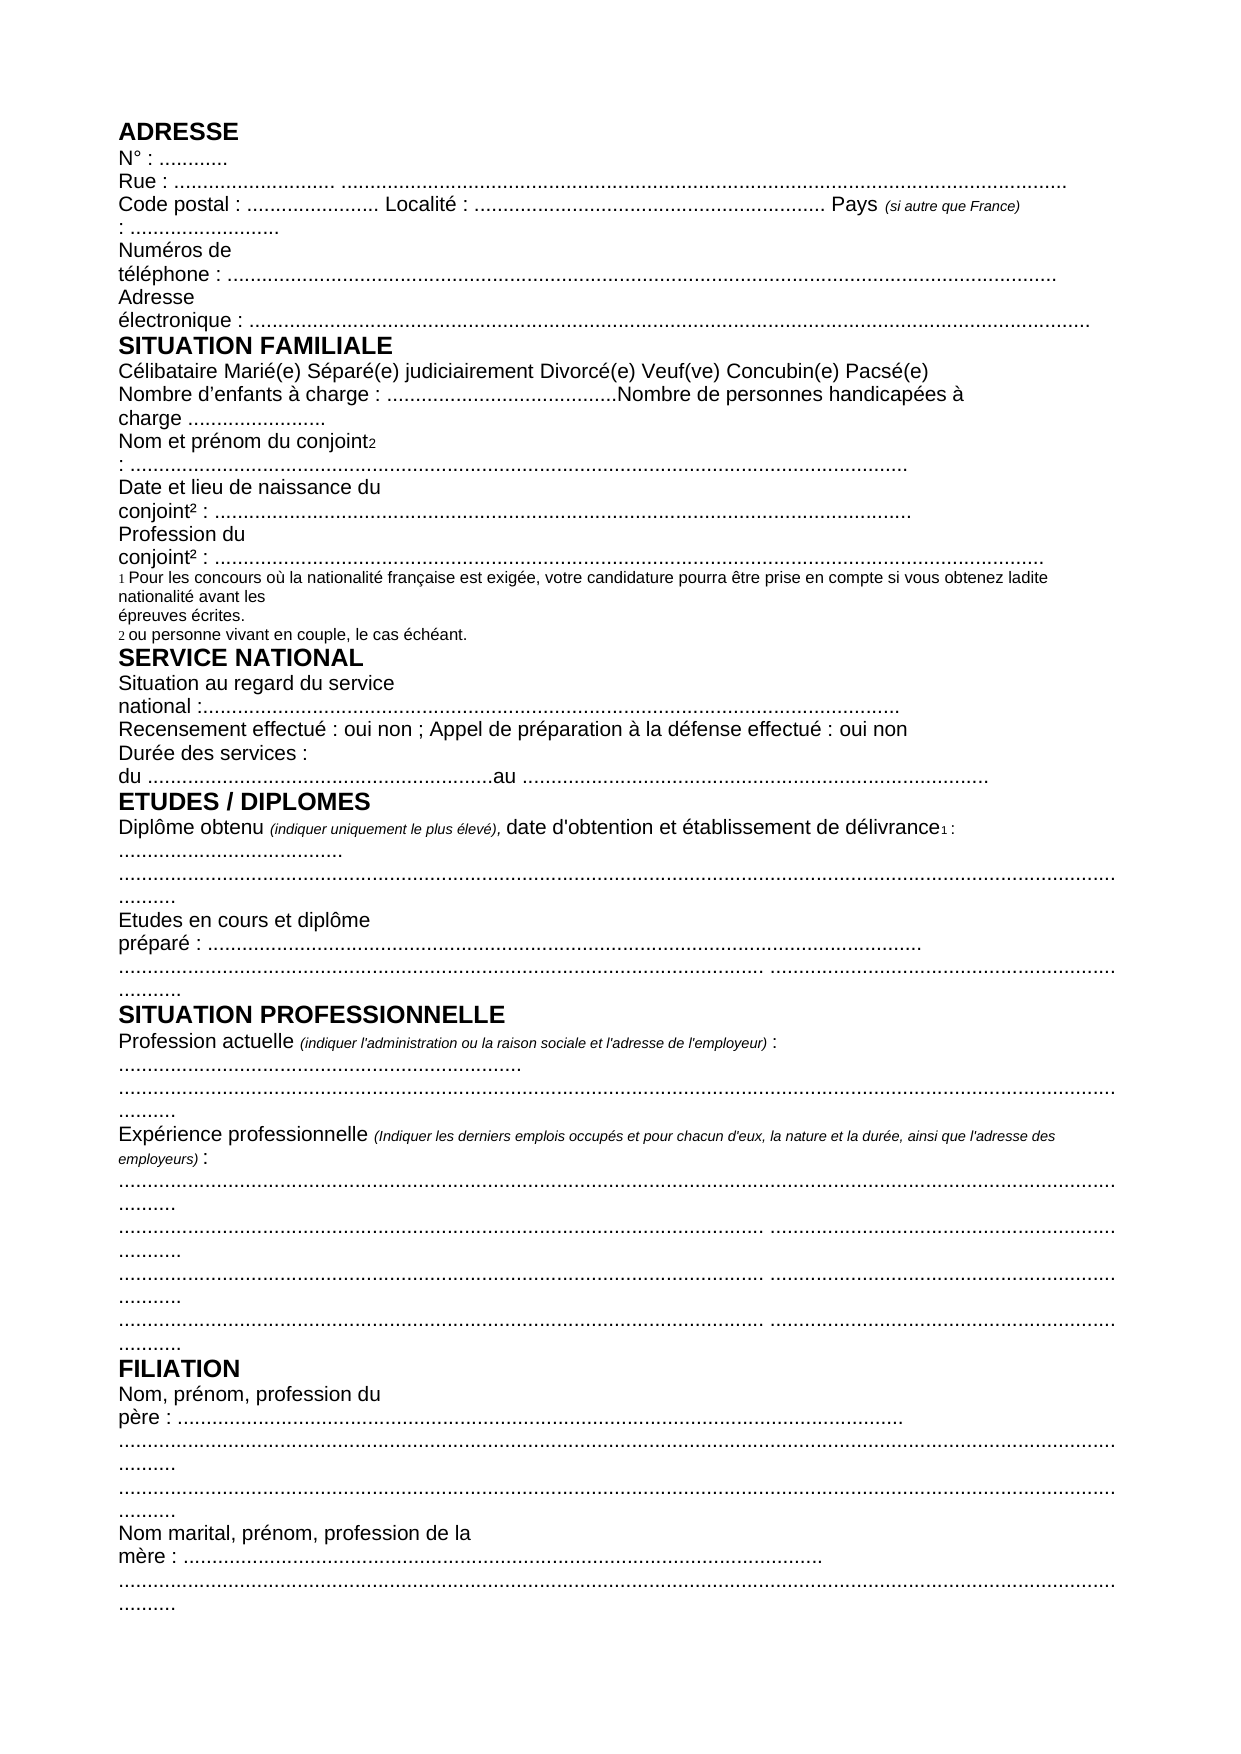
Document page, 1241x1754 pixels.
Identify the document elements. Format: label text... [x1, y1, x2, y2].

text Etudes en cours et diplôme préparé : ............................................................................................................................ [118, 908, 1122, 955]
text épreuves écrites. [118, 606, 1122, 625]
text 1 Pour les concours où la nationalité française est exigée, votre candidature pourra être prise en compte si vous obtenez ladite nationalité avant les [118, 569, 1122, 606]
text Diplôme obtenu (indiquer uniquement le plus élevé), date d'obtention et établissement de délivrance1 : ....................................... [118, 815, 1122, 862]
text Profession du conjoint² : ................................................................................................................................................ [118, 522, 1122, 569]
text ................................................................................................................ ....................................................................... [118, 1308, 1122, 1354]
text SITUATION PROFESSIONNELLE [118, 1001, 1122, 1029]
text ....................................................................................................................................................................................... [118, 1168, 1122, 1215]
text FILIATION [118, 1354, 1122, 1382]
text ....................................................................................................................................................................................... [118, 1475, 1122, 1522]
text ................................................................................................................ ....................................................................... [118, 955, 1122, 1001]
text Recensement effectué : oui non ; Appel de préparation à la défense effectué : oui non [118, 718, 1122, 741]
text Adresse électronique : .................................................................................................................................................. [118, 285, 1122, 332]
text ....................................................................................................................................................................................... [118, 1076, 1122, 1122]
text ................................................................................................................ ....................................................................... [118, 1215, 1122, 1261]
text Durée des services : du ............................................................au ................................................................................. [118, 741, 1122, 787]
text Célibataire Marié(e) Séparé(e) judiciairement Divorcé(e) Veuf(ve) Concubin(e) Pacsé(e) [118, 360, 1122, 383]
text Expérience professionnelle (Indiquer les derniers emplois occupés et pour chacun d'eux, la nature et la durée, ainsi que l'adresse des employeurs) : [118, 1122, 1122, 1168]
text SITUATION FAMILIALE [118, 332, 1122, 360]
text SERVICE NATIONAL [118, 643, 1122, 671]
text Nombre d’enfants à charge : ........................................Nombre de personnes handicapées à charge ........................ [118, 383, 1122, 429]
text Situation au regard du service national :......................................................................................................................... [118, 671, 1122, 718]
text ................................................................................................................ ....................................................................... [118, 1261, 1122, 1308]
text N° : ............ Rue : ............................ .............................................................................................................................. [118, 146, 1122, 192]
text ....................................................................................................................................................................................... [118, 862, 1122, 908]
text Nom, prénom, profession du père : .............................................................................................................................. [118, 1382, 1122, 1429]
text Nom et prénom du conjoint2 : ....................................................................................................................................... [118, 429, 1122, 476]
text ....................................................................................................................................................................................... [118, 1429, 1122, 1475]
text Date et lieu de naissance du conjoint² : ......................................................................................................................... [118, 476, 1122, 522]
text Profession actuelle (indiquer l'administration ou la raison sociale et l'adresse de l'employeur) : ...................................................................... [118, 1029, 1122, 1076]
text Code postal : ....................... Localité : ............................................................. Pays (si autre que France) : .......................... [118, 192, 1122, 239]
text Numéros de téléphone : ................................................................................................................................................ [118, 239, 1122, 285]
text 2 ou personne vivant en couple, le cas échéant. [118, 625, 1122, 643]
text ....................................................................................................................................................................................... [118, 1568, 1122, 1614]
text Nom marital, prénom, profession de la mère : ............................................................................................................... [118, 1522, 1122, 1568]
text ADRESSE [118, 118, 1122, 146]
text ETUDES / DIPLOMES [118, 787, 1122, 815]
